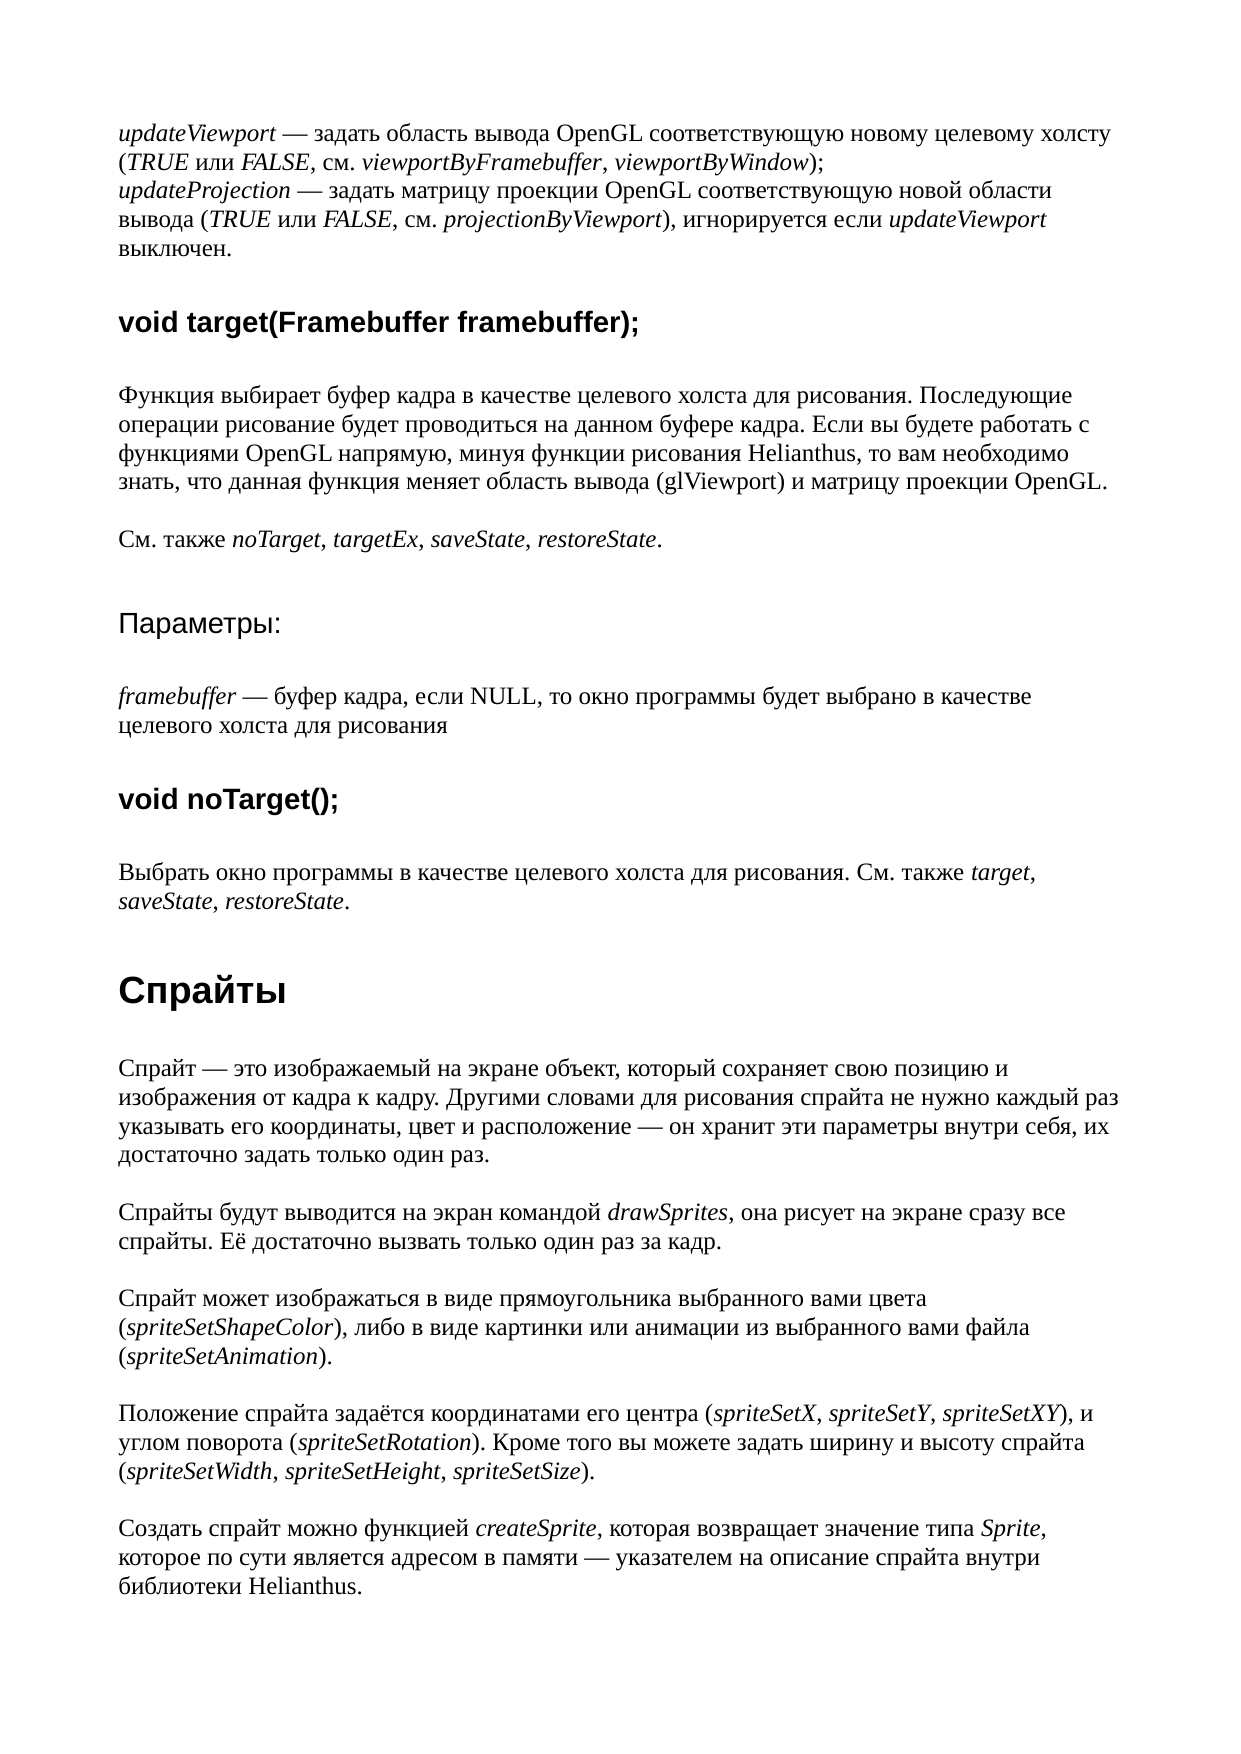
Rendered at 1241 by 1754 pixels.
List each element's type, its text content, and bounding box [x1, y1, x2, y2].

text updateViewport — задать область вывода OpenGL соответствующую новому целевому холсту (TRUE или FALSE, см. viewportByFramebuffer, viewportByWindow); [118, 118, 1122, 176]
text Функция выбирает буфер кадра в качестве целевого холста для рисования. Последующие операции рисование будет проводиться на данном буфере кадра. Если вы будете работать с функциями OpenGL напрямую, минуя функции рисования Helianthus, то вам необходимо знать, что данная функция меняет область вывода (glViewport) и матрицу проекции OpenGL. [118, 380, 1122, 495]
text Спрайт может изображаться в виде прямоугольника выбранного вами цвета (spriteSetShapeColor), либо в виде картинки или анимации из выбранного вами файла (spriteSetAnimation). [118, 1283, 1122, 1369]
subtitle Параметры: [118, 606, 1122, 640]
text Положение спрайта задаётся координатами его центра (spriteSetX, spriteSetY, spriteSetXY), и углом поворота (spriteSetRotation). Кроме того вы можете задать ширину и высоту спрайта (spriteSetWidth, spriteSetHeight, spriteSetSize). [118, 1398, 1122, 1484]
text Выбрать окно программы в качестве целевого холста для рисования. См. также target, saveState, restoreState. [118, 857, 1122, 914]
text Создать спрайт можно функцией createSprite, которая возвращает значение типа Sprite, которое по сути является адресом в памяти — указателем на описание спрайта внутри библиотеки Helianthus. [118, 1513, 1122, 1599]
subtitle void target(Framebuffer framebuffer); [118, 305, 1122, 339]
text Спрайт — это изображаемый на экране объект, который сохраняет свою позицию и изображения от кадра к кадру. Другими словами для рисования спрайта не нужно каждый раз указывать его координаты, цвет и расположение — он хранит эти параметры внутри себя, их достаточно задать только один раз. [118, 1053, 1122, 1168]
text updateProjection — задать матрицу проекции OpenGL соответствующую новой области вывода (TRUE или FALSE, см. projectionByViewport), игнорируется если updateViewport выключен. [118, 176, 1122, 262]
text См. также noTarget, targetEx, saveState, restoreState. [118, 524, 1122, 553]
subtitle void noTarget(); [118, 782, 1122, 816]
text framebuffer — буфер кадра, если NULL, то окно программы будет выбрано в качестве целевого холста для рисования [118, 681, 1122, 739]
text Спрайты будут выводится на экран командой drawSprites, она рисует на экране сразу все спрайты. Её достаточно вызвать только один раз за кадр. [118, 1197, 1122, 1254]
subtitle Спрайты [118, 968, 1122, 1012]
